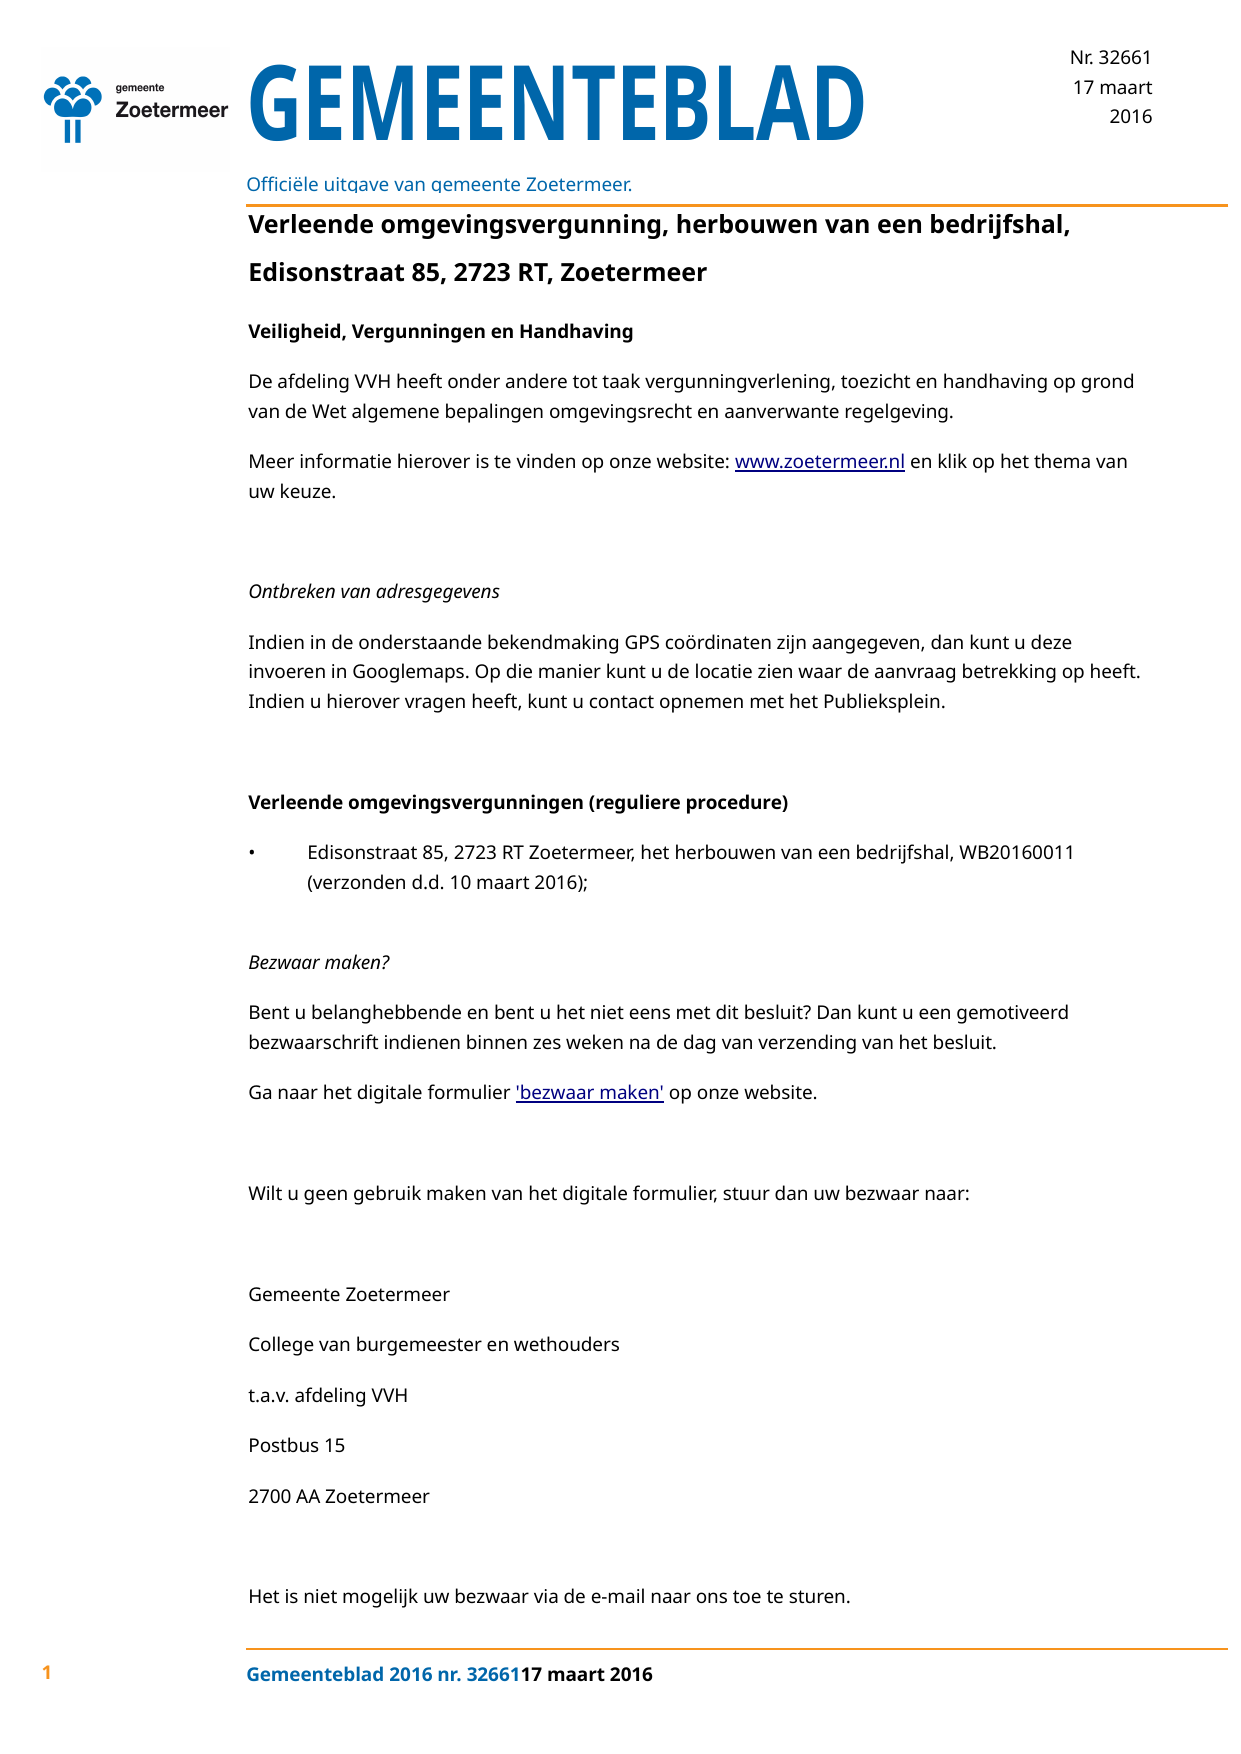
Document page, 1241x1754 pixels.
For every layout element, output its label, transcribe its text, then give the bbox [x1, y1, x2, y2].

text Gemeente Zoetermeer [248, 1281, 1152, 1307]
text Ga naar het digitale formulier 'bezwaar maken' op onze website. [248, 1079, 1152, 1105]
text Veiligheid, Vergunningen en Handhaving [248, 318, 1152, 344]
text Verleende omgevingsvergunning, herbouwen van een bedrijfshal, Edisonstraat 85, 2723 RT, Zoetermeer [248, 207, 1152, 288]
text 2700 AA Zoetermeer [248, 1483, 1152, 1509]
text Wilt u geen gebruik maken van het digitale formulier, stuur dan uw bezwaar naar: [248, 1180, 1152, 1206]
text Indien in de onderstaande bekendmaking GPS coördinaten zijn aangegeven, dan kunt u deze invoeren in Googlemaps. Op die manier kunt u de locatie zien waar de aanvraag betrekking op heeft. Indien u hierover vragen heeft, kunt u contact opnemen met het Publieksplein. [248, 629, 1152, 714]
text t.a.v. afdeling VVH [248, 1382, 1152, 1408]
text College van burgemeester en wethouders [248, 1332, 1152, 1357]
text Postbus 15 [248, 1432, 1152, 1458]
text Verleende omgevingsvergunningen (reguliere procedure) [248, 789, 1152, 815]
text Meer informatie hierover is te vinden op onze website: www.zoetermeer.nl en klik op het thema van uw keuze. [248, 448, 1152, 504]
list Edisonstraat 85, 2723 RT Zoetermeer, het herbouwen van een bedrijfshal, WB20160011 (verzonden d.d. 10 maart 2016); [248, 839, 1152, 895]
text Het is niet mogelijk uw bezwaar via de e-mail naar ons toe te sturen. [248, 1584, 1152, 1609]
picture [41, 47, 231, 172]
text De afdeling VVH heeft onder andere tot taak vergunningverlening, toezicht en handhaving op grond van de Wet algemene bepalingen omgevingsrecht en aanverwante regelgeving. [248, 368, 1152, 424]
text Bent u belanghebbende en bent u het niet eens met dit besluit? Dan kunt u een gemotiveerd bezwaarschrift indienen binnen zes weken na de dag van verzending van het besluit. [248, 999, 1152, 1055]
text Ontbreken van adresgegevens [248, 579, 1152, 604]
text Bezwaar maken? [248, 949, 1152, 975]
